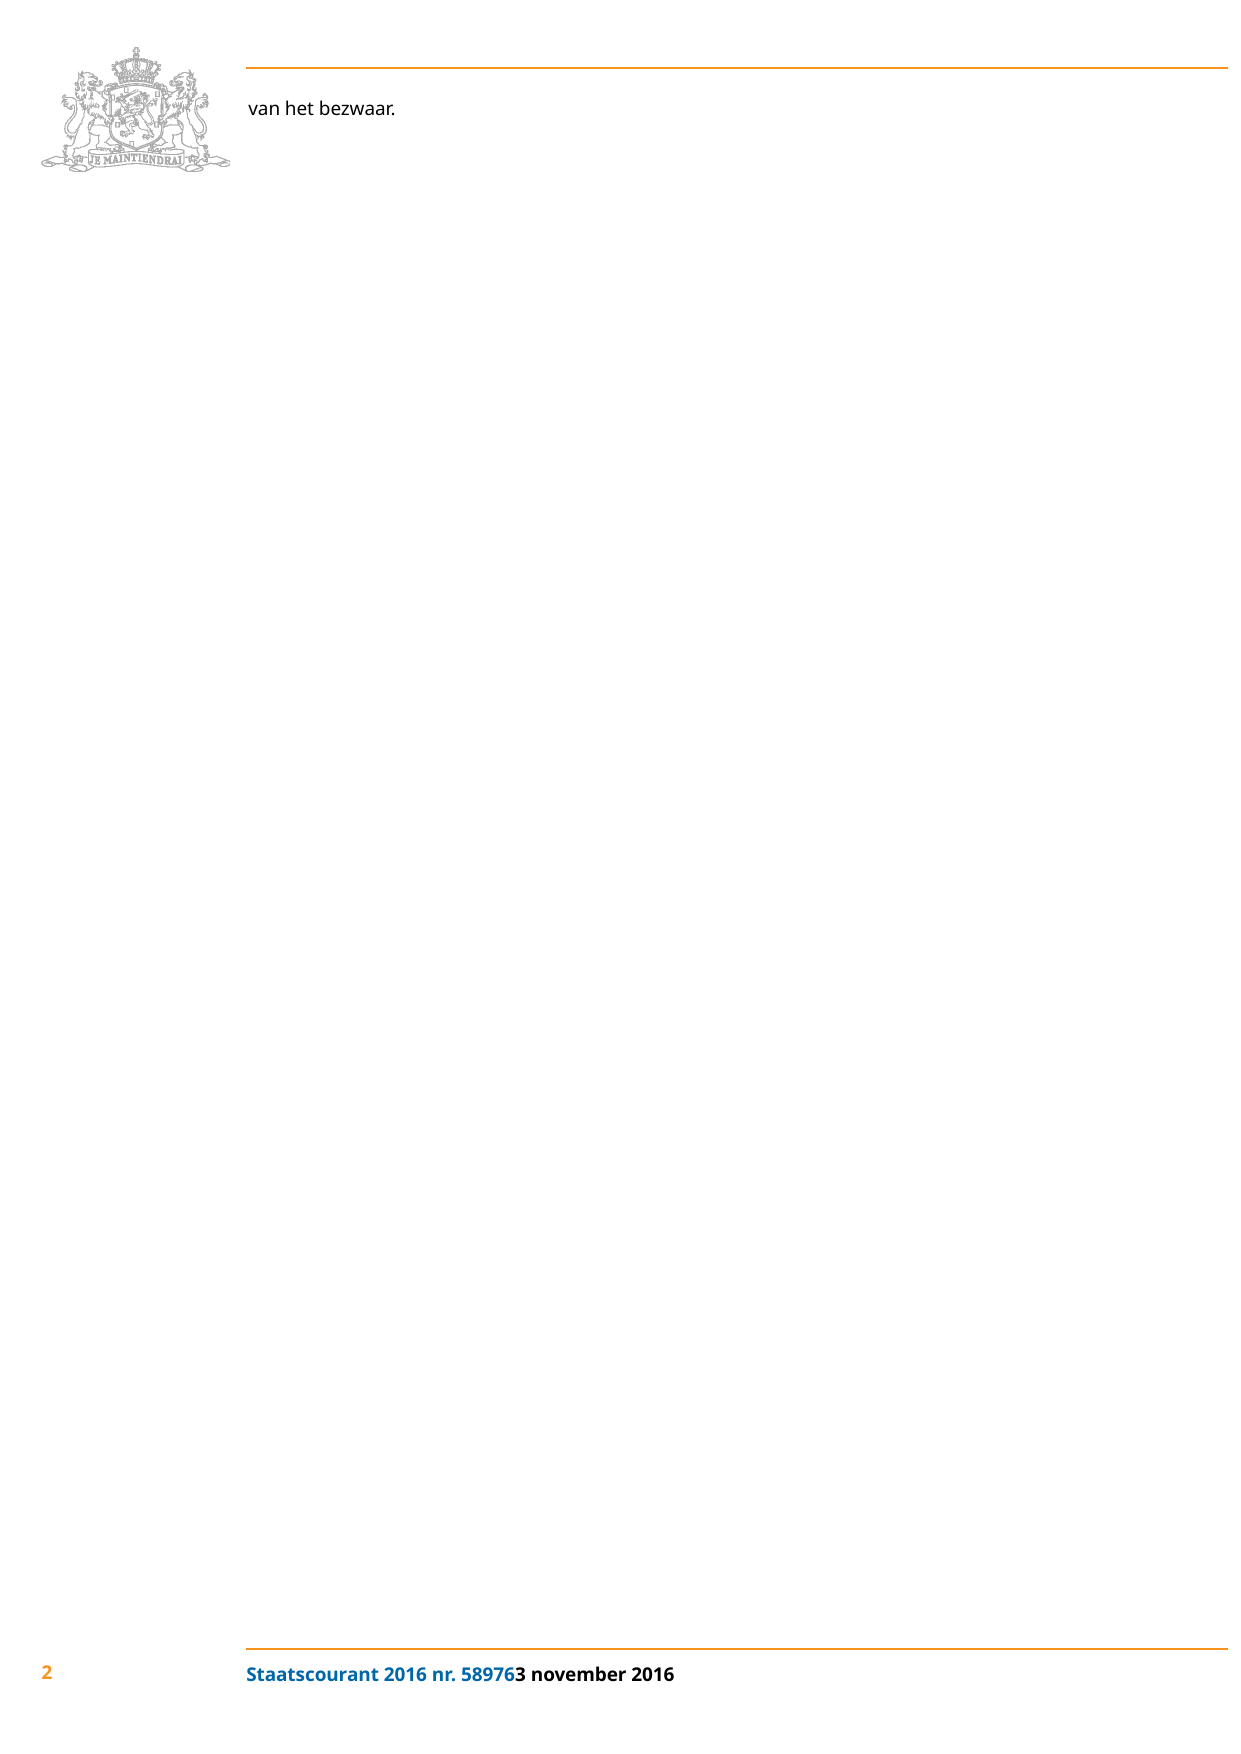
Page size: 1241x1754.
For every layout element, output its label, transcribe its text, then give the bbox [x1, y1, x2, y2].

picture [41, 47, 231, 172]
text van het bezwaar. [248, 95, 1152, 121]
